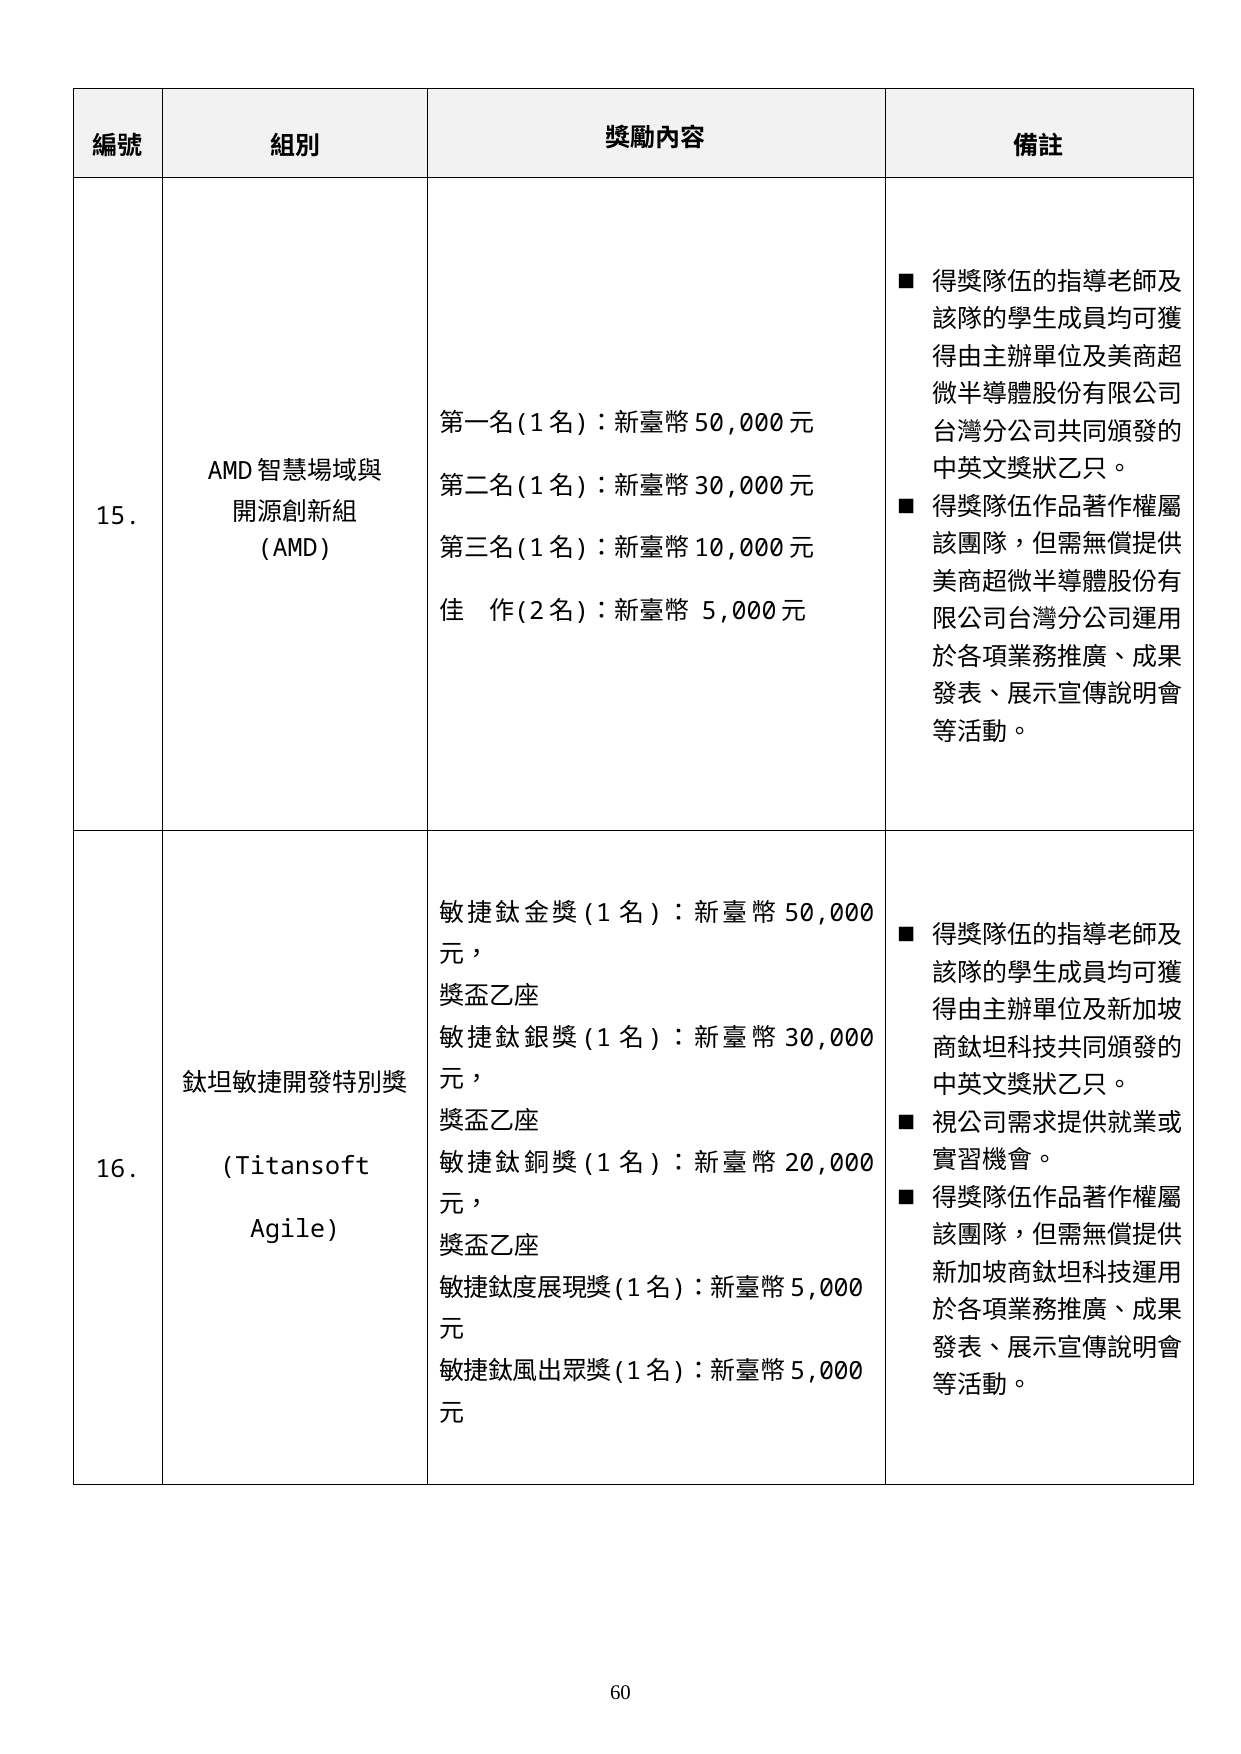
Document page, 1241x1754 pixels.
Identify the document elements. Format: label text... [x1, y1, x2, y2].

table_cell 敏捷鈦金獎(1名)：新臺幣50,000元， 獎盃乙座 敏捷鈦銀獎(1名)：新臺幣30,000元， 獎盃乙座 敏捷鈦銅獎(1名)：新臺幣20,000元， 獎盃乙座 敏捷鈦度展現獎(1名)：新臺幣5,000元 敏捷鈦風出眾獎(1名)：新臺幣5,000元 [428, 831, 885, 1484]
table_cell 得獎隊伍的指導老師及該隊的學生成員均可獲得由主辦單位及新加坡商鈦坦科技共同頒發的中英文獎狀乙只。 視公司需求提供就業或實習機會。 得獎隊伍作品著作權屬該團隊，但需無償提供新加坡商鈦坦科技運用於各項業務推廣、成果發表、展示宣傳說明會等活動。 [886, 831, 1193, 1484]
table_cell 第一名(1名)：新臺幣50,000元 第二名(1名)：新臺幣30,000元 第三名(1名)：新臺幣10,000元 佳 作(2名)：新臺幣 5,000元 [428, 178, 885, 830]
table_cell [74, 831, 162, 1484]
table_header 編號 [74, 89, 162, 177]
table_header 組別 [163, 89, 427, 177]
table_cell AMD智慧場域與 開源創新組 (AMD) [163, 178, 427, 830]
table_header 備註 [886, 89, 1193, 177]
table_cell [74, 178, 162, 830]
table_cell 得獎隊伍的指導老師及該隊的學生成員均可獲得由主辦單位及美商超微半導體股份有限公司台灣分公司共同頒發的中英文獎狀乙只。 得獎隊伍作品著作權屬該團隊，但需無償提供美商超微半導體股份有限公司台灣分公司運用於各項業務推廣、成果發表、展示宣傳說明會等活動。 [886, 178, 1193, 830]
table_header 獎勵內容 [428, 89, 885, 177]
table_cell 鈦坦敏捷開發特別獎 (Titansoft Agile) [163, 831, 427, 1484]
